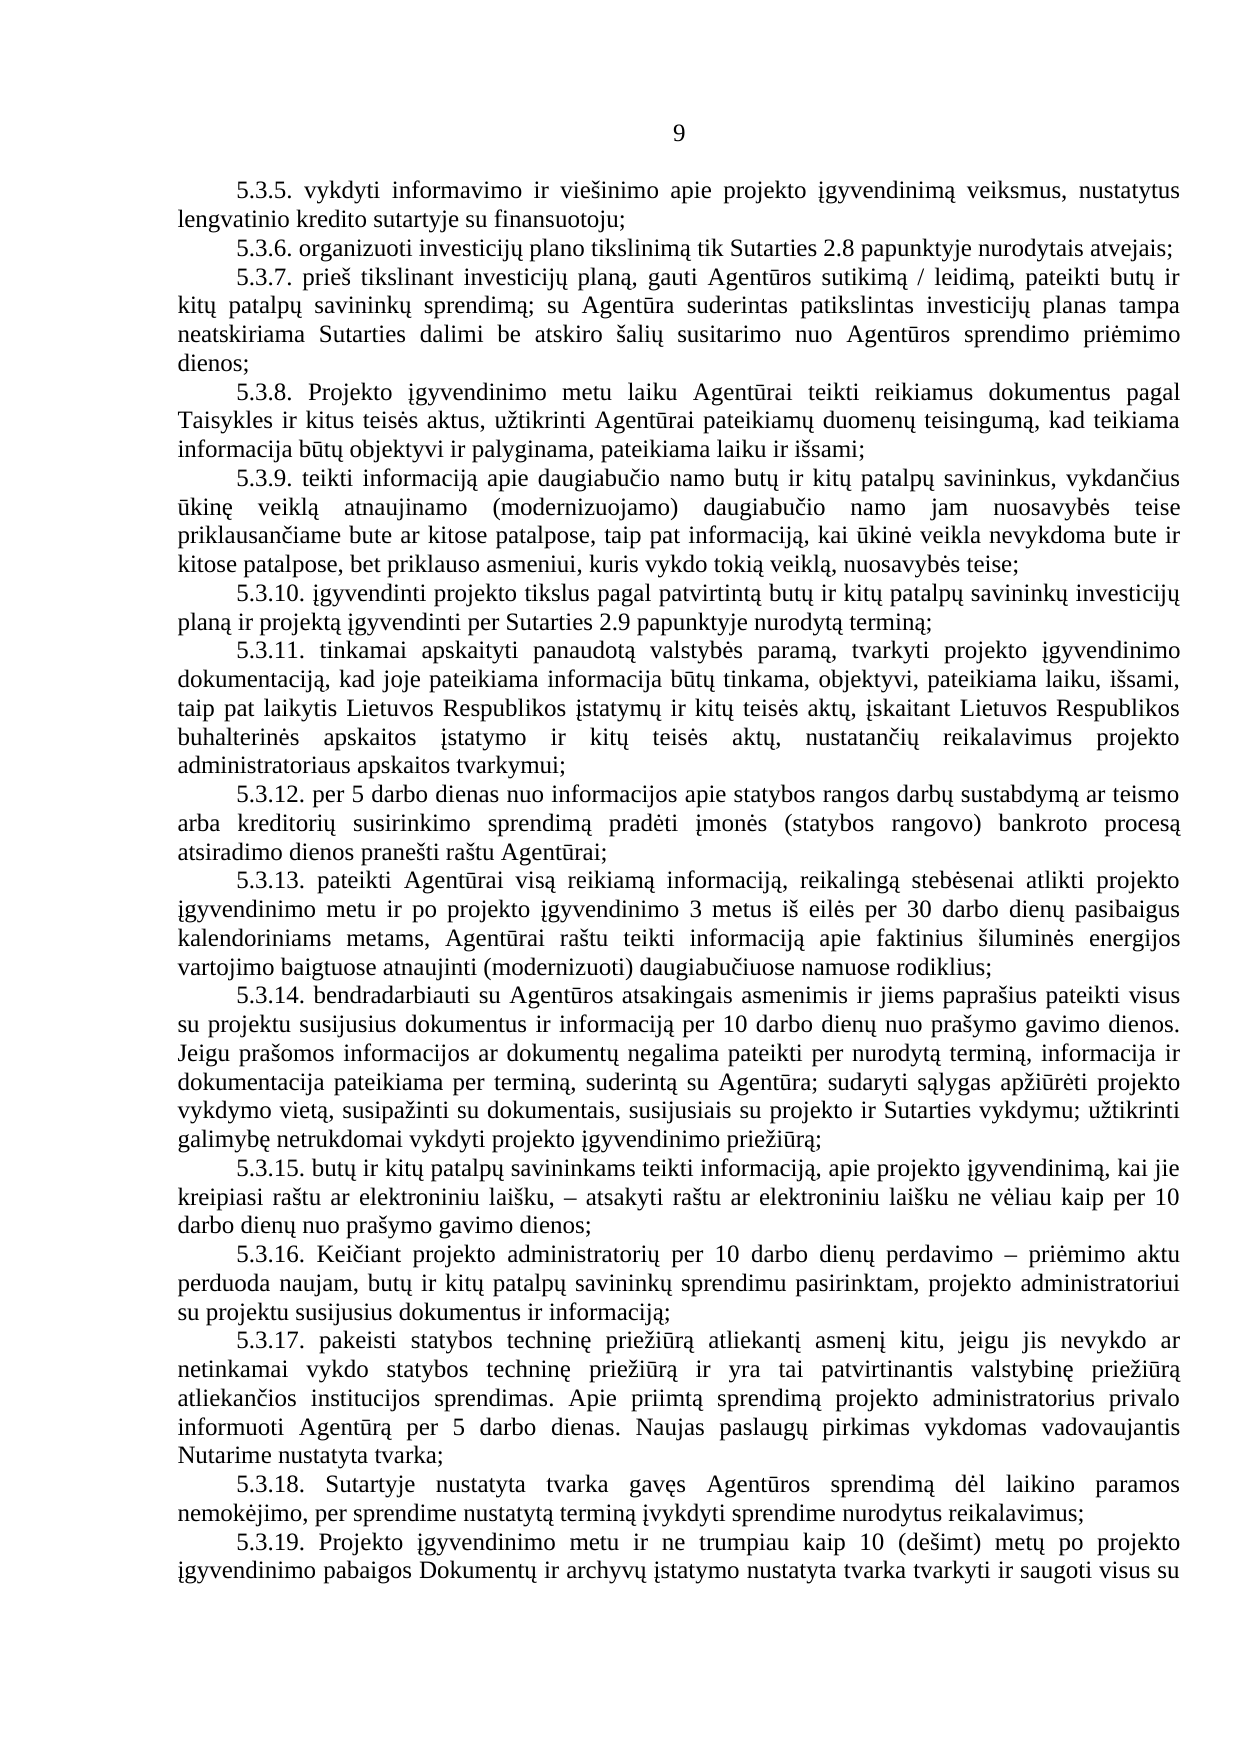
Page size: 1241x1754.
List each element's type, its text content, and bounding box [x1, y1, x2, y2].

text 5.3.9. teikti informaciją apie daugiabučio namo butų ir kitų patalpų savininkus, vykdančius ūkinę veiklą atnaujinamo (modernizuojamo) daugiabučio namo jam nuosavybės teise priklausančiame bute ar kitose patalpose, taip pat informaciją, kai ūkinė veikla nevykdoma bute ir kitose patalpose, bet priklauso asmeniui, kuris vykdo tokią veiklą, nuosavybės teise; [177, 463, 1181, 578]
text 5.3.12. per 5 darbo dienas nuo informacijos apie statybos rangos darbų sustabdymą ar teismo arba kreditorių susirinkimo sprendimą pradėti įmonės (statybos rangovo) bankroto procesą atsiradimo dienos pranešti raštu Agentūrai; [177, 779, 1181, 866]
text 5.3.16. Keičiant projekto administratorių per 10 darbo dienų perdavimo – priėmimo aktu perduoda naujam, butų ir kitų patalpų savininkų sprendimu pasirinktam, projekto administratoriui su projektu susijusius dokumentus ir informaciją; [177, 1239, 1181, 1326]
text 5.3.15. butų ir kitų patalpų savininkams teikti informaciją, apie projekto įgyvendinimą, kai jie kreipiasi raštu ar elektroniniu laišku, – atsakyti raštu ar elektroniniu laišku ne vėliau kaip per 10 darbo dienų nuo prašymo gavimo dienos; [177, 1153, 1181, 1239]
text 5.3.17. pakeisti statybos techninę priežiūrą atliekantį asmenį kitu, jeigu jis nevykdo ar netinkamai vykdo statybos techninę priežiūrą ir yra tai patvirtinantis valstybinę priežiūrą atliekančios institucijos sprendimas. Apie priimtą sprendimą projekto administratorius privalo informuoti Agentūrą per 5 darbo dienas. Naujas paslaugų pirkimas vykdomas vadovaujantis Nutarime nustatyta tvarka; [177, 1326, 1181, 1469]
text 5.3.6. organizuoti investicijų plano tikslinimą tik Sutarties 2.8 papunktyje nurodytais atvejais; [177, 233, 1181, 262]
text 5.3.8. Projekto įgyvendinimo metu laiku Agentūrai teikti reikiamus dokumentus pagal Taisykles ir kitus teisės aktus, užtikrinti Agentūrai pateikiamų duomenų teisingumą, kad teikiama informacija būtų objektyvi ir palyginama, pateikiama laiku ir išsami; [177, 377, 1181, 463]
text 5.3.19. Projekto įgyvendinimo metu ir ne trumpiau kaip 10 (dešimt) metų po projekto įgyvendinimo pabaigos Dokumentų ir archyvų įstatymo nustatyta tvarka tvarkyti ir saugoti visus su [177, 1527, 1181, 1584]
text 5.3.5. vykdyti informavimo ir viešinimo apie projekto įgyvendinimą veiksmus, nustatytus lengvatinio kredito sutartyje su finansuotoju; [177, 176, 1181, 233]
text 5.3.18. Sutartyje nustatyta tvarka gavęs Agentūros sprendimą dėl laikino paramos nemokėjimo, per sprendime nustatytą terminą įvykdyti sprendime nurodytus reikalavimus; [177, 1469, 1181, 1527]
text 5.3.14. bendradarbiauti su Agentūros atsakingais asmenimis ir jiems paprašius pateikti visus su projektu susijusius dokumentus ir informaciją per 10 darbo dienų nuo prašymo gavimo dienos. Jeigu prašomos informacijos ar dokumentų negalima pateikti per nurodytą terminą, informacija ir dokumentacija pateikiama per terminą, suderintą su Agentūra; sudaryti sąlygas apžiūrėti projekto vykdymo vietą, susipažinti su dokumentais, susijusiais su projekto ir Sutarties vykdymu; užtikrinti galimybę netrukdomai vykdyti projekto įgyvendinimo priežiūrą; [177, 981, 1181, 1153]
text 5.3.10. įgyvendinti projekto tikslus pagal patvirtintą butų ir kitų patalpų savininkų investicijų planą ir projektą įgyvendinti per Sutarties 2.9 papunktyje nurodytą terminą; [177, 578, 1181, 636]
text 5.3.13. pateikti Agentūrai visą reikiamą informaciją, reikalingą stebėsenai atlikti projekto įgyvendinimo metu ir po projekto įgyvendinimo 3 metus iš eilės per 30 darbo dienų pasibaigus kalendoriniams metams, Agentūrai raštu teikti informaciją apie faktinius šiluminės energijos vartojimo baigtuose atnaujinti (modernizuoti) daugiabučiuose namuose rodiklius; [177, 866, 1181, 981]
text 5.3.11. tinkamai apskaityti panaudotą valstybės paramą, tvarkyti projekto įgyvendinimo dokumentaciją, kad joje pateikiama informacija būtų tinkama, objektyvi, pateikiama laiku, išsami, taip pat laikytis Lietuvos Respublikos įstatymų ir kitų teisės aktų, įskaitant Lietuvos Respublikos buhalterinės apskaitos įstatymo ir kitų teisės aktų, nustatančių reikalavimus projekto administratoriaus apskaitos tvarkymui; [177, 636, 1181, 779]
text 5.3.7. prieš tikslinant investicijų planą, gauti Agentūros sutikimą / leidimą, pateikti butų ir kitų patalpų savininkų sprendimą; su Agentūra suderintas patikslintas investicijų planas tampa neatskiriama Sutarties dalimi be atskiro šalių susitarimo nuo Agentūros sprendimo priėmimo dienos; [177, 262, 1181, 377]
